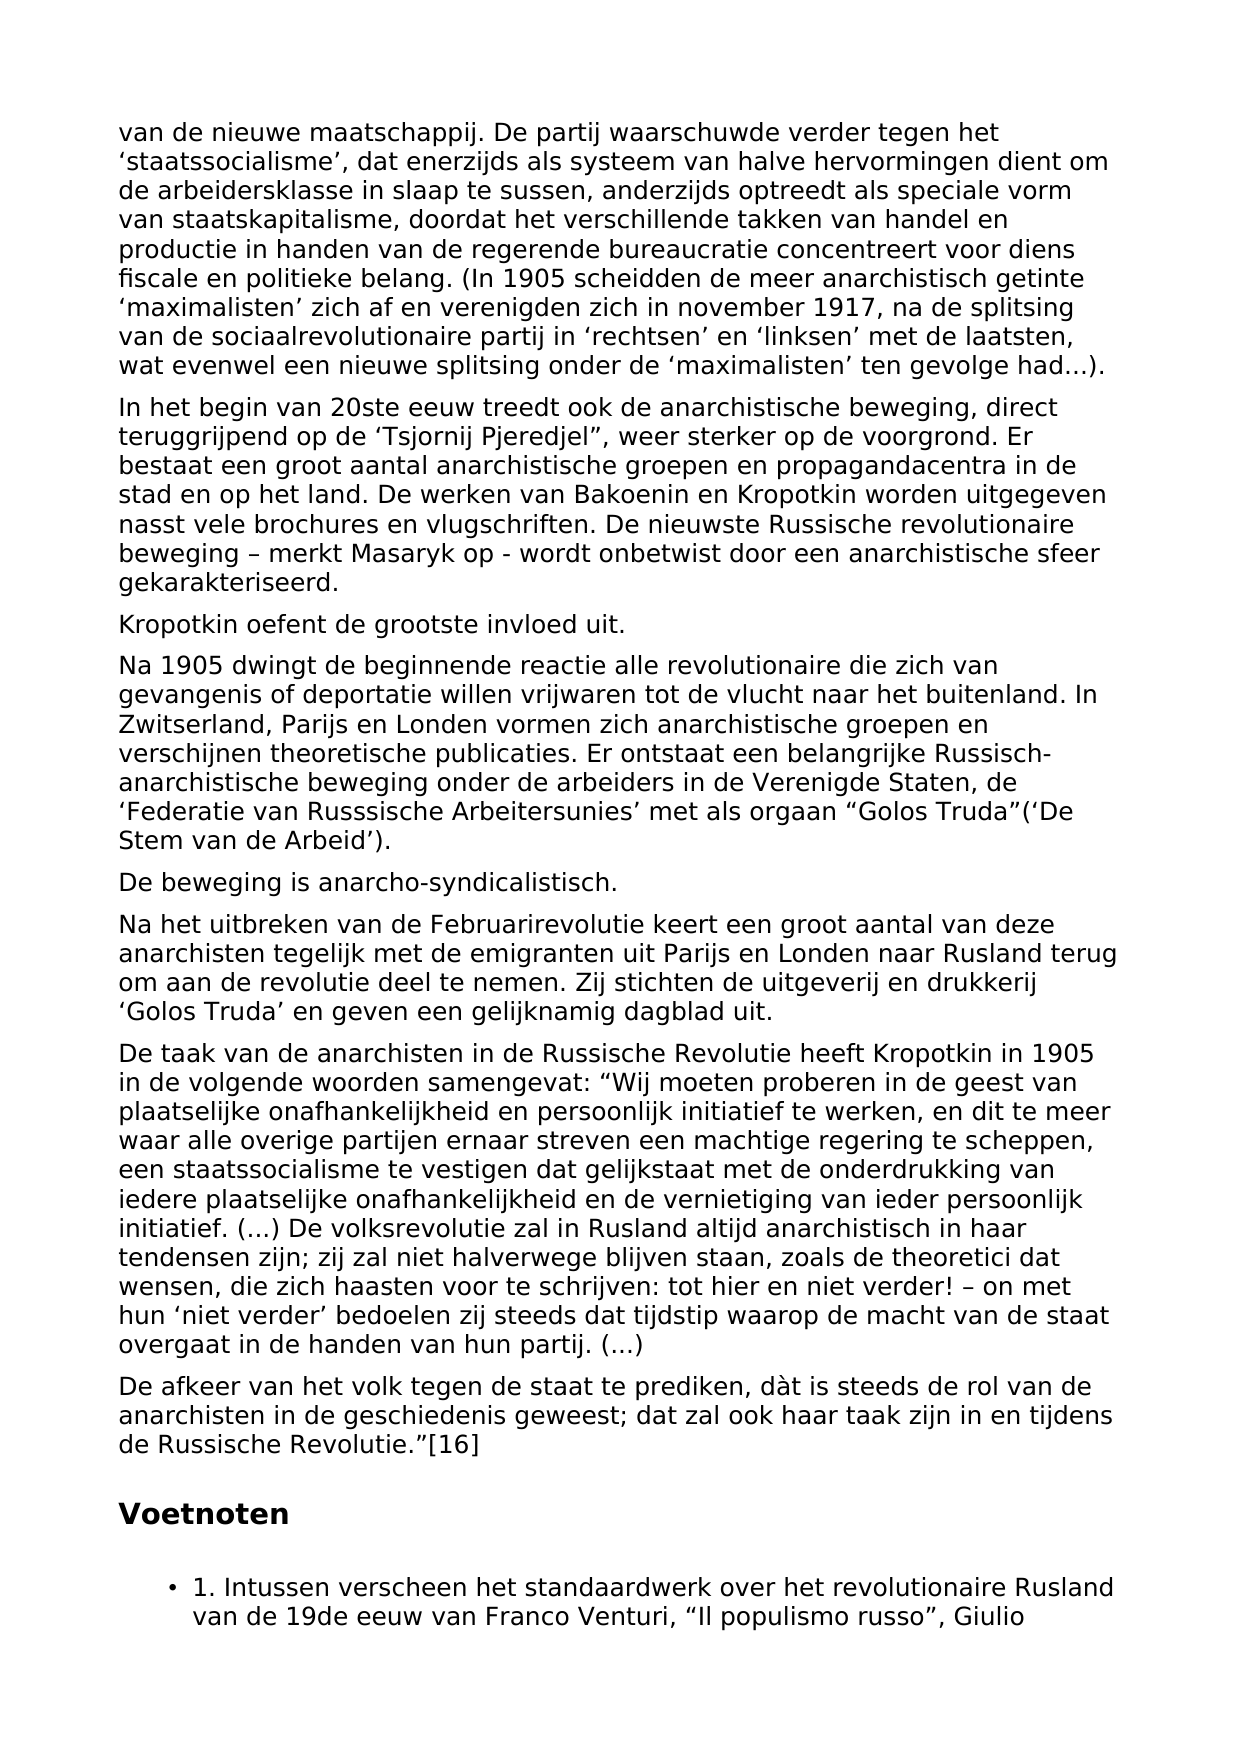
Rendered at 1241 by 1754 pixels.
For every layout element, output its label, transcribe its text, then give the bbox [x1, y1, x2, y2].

list 1. Intussen verscheen het standaardwerk over het revolutionaire Rusland van de 19de eeuw van Franco Venturi, “Il populismo russo”, Giulio [177, 1573, 1122, 1632]
text Kropotkin oefent de grootste invloed uit. [118, 610, 1122, 639]
text In het begin van 20ste eeuw treedt ook de anarchistische beweging, direct teruggrijpend op de ‘Tsjornij Pjeredjel”, weer sterker op de voorgrond. Er bestaat een groot aantal anarchistische groepen en propagandacentra in de stad en op het land. De werken van Bakoenin en Kropotkin worden uitgegeven nasst vele brochures en vlugschriften. De nieuwste Russische revolutionaire beweging – merkt Masaryk op - wordt onbetwist door een anarchistische sfeer gekarakteriseerd. [118, 393, 1122, 597]
text De beweging is anarcho-syndicalistisch. [118, 868, 1122, 897]
text Na het uitbreken van de Februarirevolutie keert een groot aantal van deze anarchisten tegelijk met de emigranten uit Parijs en Londen naar Rusland terug om aan de revolutie deel te nemen. Zij stichten de uitgeverij en drukkerij ‘Golos Truda’ en geven een gelijknamig dagblad uit. [118, 910, 1122, 1026]
text Na 1905 dwingt de beginnende reactie alle revolutionaire die zich van gevangenis of deportatie willen vrijwaren tot de vlucht naar het buitenland. In Zwitserland, Parijs en Londen vormen zich anarchistische groepen en verschijnen theoretische publicaties. Er ontstaat een belangrijke Russisch-anarchistische beweging onder de arbeiders in de Verenigde Staten, de ‘Federatie van Russsische Arbeitersunies’ met als orgaan “Golos Truda”(‘De Stem van de Arbeid’). [118, 651, 1122, 856]
text van de nieuwe maatschappij. De partij waarschuwde verder tegen het ‘staatssocialisme’, dat enerzijds als systeem van halve hervormingen dient om de arbeidersklasse in slaap te sussen, anderzijds optreedt als speciale vorm van staatskapitalisme, doordat het verschillende takken van handel en productie in handen van de regerende bureaucratie concentreert voor diens fiscale en politieke belang. (In 1905 scheidden de meer anarchistisch getinte ‘maximalisten’ zich af en verenigden zich in november 1917, na de splitsing van de sociaalrevolutionaire partij in ‘rechtsen’ en ‘linksen’ met de laatsten, wat evenwel een nieuwe splitsing onder de ‘maximalisten’ ten gevolge had...). [118, 118, 1122, 381]
text De afkeer van het volk tegen de staat te prediken, dàt is steeds de rol van de anarchisten in de geschiedenis geweest; dat zal ook haar taak zijn in en tijdens de Russische Revolutie.”[16] [118, 1372, 1122, 1460]
subtitle Voetnoten [118, 1497, 1122, 1531]
text De taak van de anarchisten in de Russische Revolutie heeft Kropotkin in 1905 in de volgende woorden samengevat: “Wij moeten proberen in de geest van plaatselijke onafhankelijkheid en persoonlijk initiatief te werken, en dit te meer waar alle overige partijen ernaar streven een machtige regering te scheppen, een staatssocialisme te vestigen dat gelijkstaat met de onderdrukking van iedere plaatselijke onafhankelijkheid en de vernietiging van ieder persoonlijk initiatief. (...) De volksrevolutie zal in Rusland altijd anarchistisch in haar tendensen zijn; zij zal niet halverwege blijven staan, zoals de theoretici dat wensen, die zich haasten voor te schrijven: tot hier en niet verder! – on met hun ‘niet verder’ bedoelen zij steeds dat tijdstip waarop de macht van de staat overgaat in de handen van hun partij. (...) [118, 1039, 1122, 1360]
